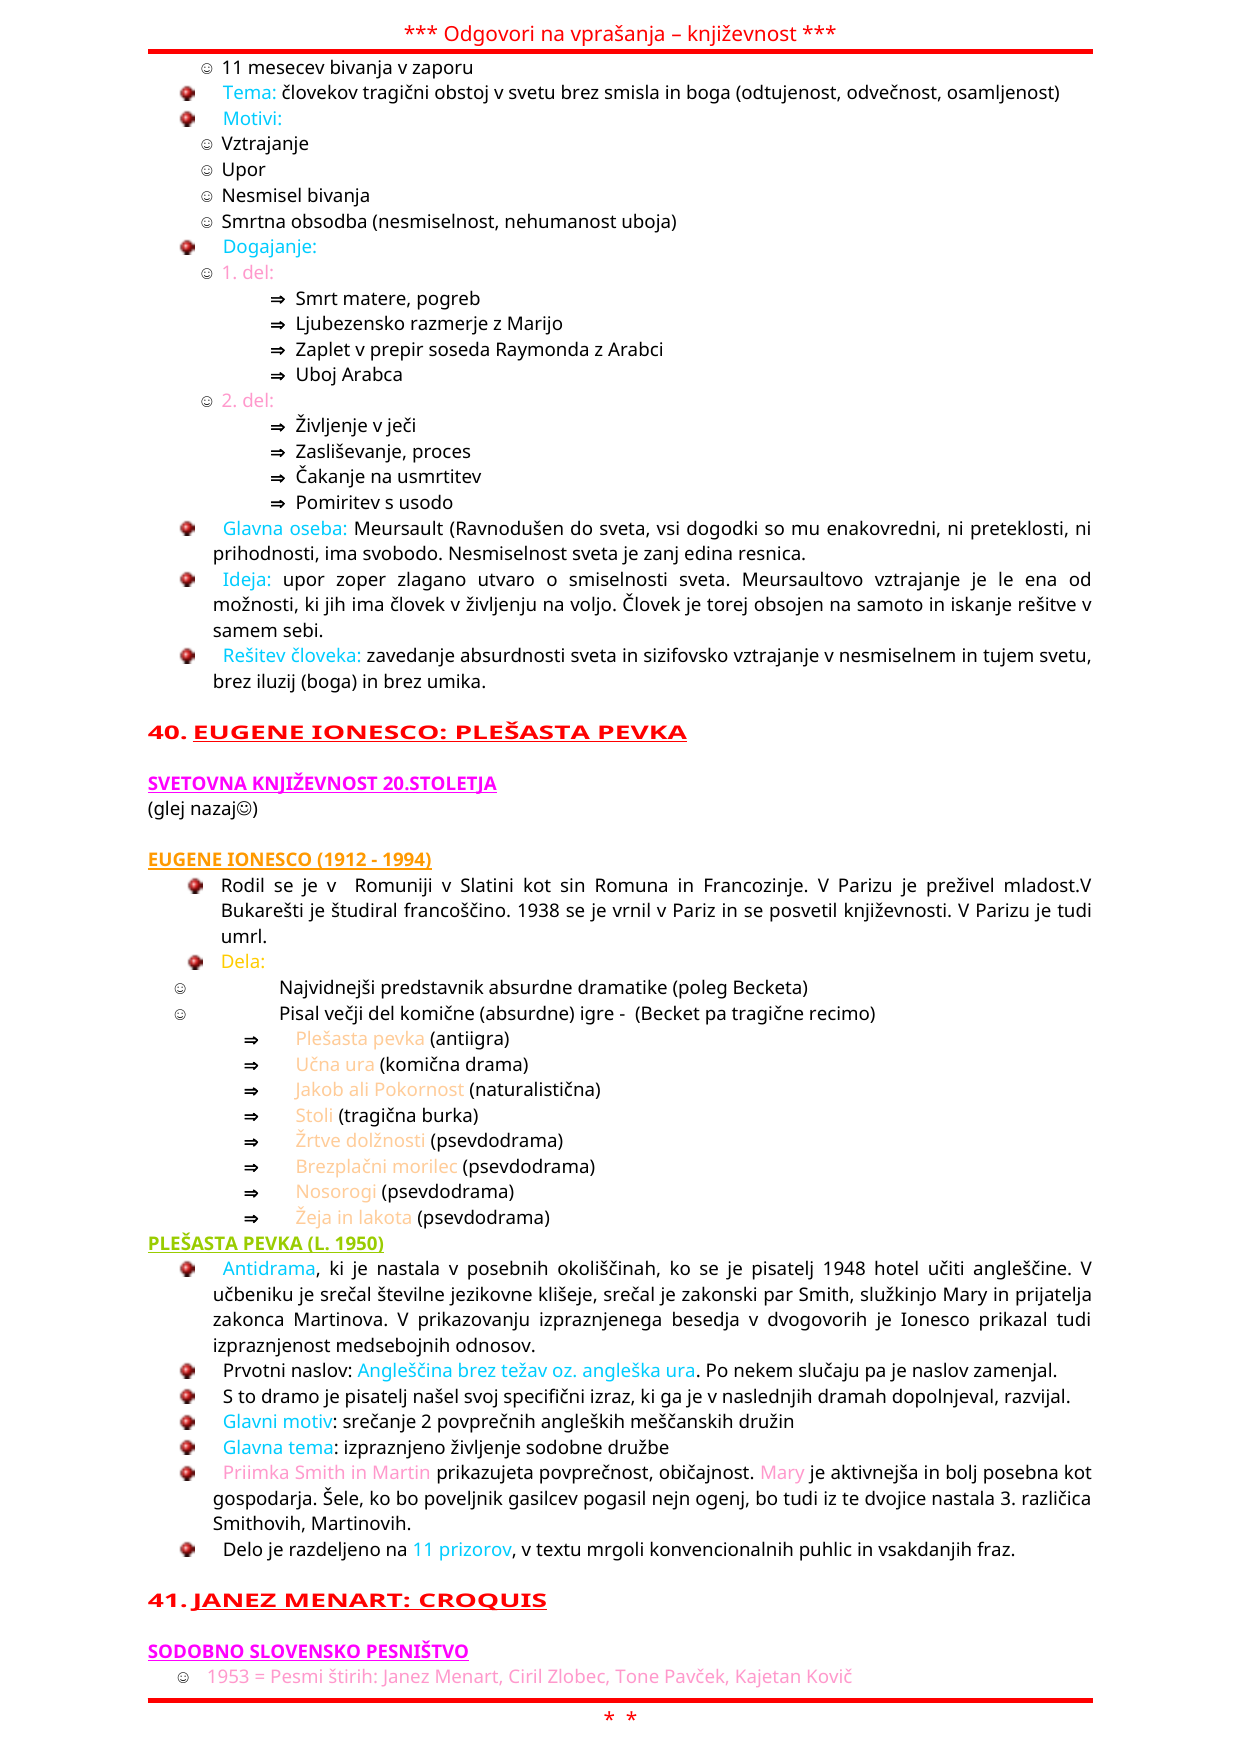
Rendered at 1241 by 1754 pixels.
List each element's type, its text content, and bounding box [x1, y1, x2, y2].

picture [178, 1540, 195, 1557]
list Priimka Smith in Martin prikazujeta povprečnost, običajnost. Mary je aktivnejša in bolj posebna kot gospodarja. Šele, ko bo poveljnik gasilcev pogasil nejn ogenj, bo tudi iz te dvojice nastala 3. različica Smithovih, Martinovih. [177, 1459, 1093, 1536]
list Vztrajanje [148, 131, 1093, 156]
list Čakanje na usmrtitev [148, 464, 1093, 489]
picture [178, 646, 195, 664]
picture [186, 876, 203, 894]
picture [178, 1413, 195, 1430]
picture [186, 953, 203, 970]
list Nosorogi (psevdodrama) [148, 1179, 1093, 1204]
list 11 mesecev bivanja v zaporu [148, 54, 1093, 80]
list Rodil se je v Romuniji v Slatini kot sin Romuna in Francozinje. V Parizu je preživel mladost.V Bukarešti je študiral francoščino. 1938 se je vrnil v Pariz in se posvetil književnosti. V Parizu je tudi umrl. [185, 872, 1093, 949]
list Glavna tema: izpraznjeno življenje sodobne družbe [177, 1434, 1093, 1459]
list Antidrama, ki je nastala v posebnih okoliščinah, ko se je pisatelj 1948 hotel učiti angleščine. V učbeniku je srečal številne jezikovne klišeje, srečal je zakonski par Smith, služkinjo Mary in prijatelja zakonca Martinova. V prikazovanju izpraznjenega besedja v dvogovorih je Ionesco prikazal tudi izpraznjenost medsebojnih odnosov. [177, 1255, 1093, 1357]
picture [178, 1438, 195, 1455]
list Žrtve dolžnosti (psevdodrama) [148, 1128, 1093, 1153]
text PLEŠASTA PEVKA (L. 1950) [148, 1230, 1093, 1255]
list Pisal večji del komične (absurdne) igre - (Becket pa tragične recimo) [148, 1000, 1093, 1026]
picture [178, 109, 195, 127]
text SODOBNO SLOVENSKO PESNIŠTVO [148, 1638, 1093, 1664]
text (glej nazaj) [148, 796, 1093, 821]
text SVETOVNA KNJIŽEVNOST 20.STOLETJA [148, 770, 1093, 796]
list Delo je razdeljeno na 11 prizorov, v textu mrgoli konvencionalnih puhlic in vsakdanjih fraz. [177, 1536, 1093, 1562]
list Življenje v ječi [148, 413, 1093, 438]
picture [178, 570, 195, 587]
list 1. del: [148, 259, 1093, 285]
list Učna ura (komična drama) [148, 1051, 1093, 1077]
list Pomiritev s usodo [148, 489, 1093, 515]
list Motivi: [177, 105, 1093, 131]
list Najvidnejši predstavnik absurdne dramatike (poleg Becketa) [148, 974, 1093, 1000]
list Tema: človekov tragični obstoj v svetu brez smisla in boga (odtujenost, odvečnost, osamljenost) [177, 80, 1093, 105]
list S to dramo je pisatelj našel svoj specifični izraz, ki ga je v naslednjih dramah dopolnjeval, razvijal. [177, 1383, 1093, 1408]
picture [178, 1361, 195, 1379]
list EUGENE IONESCO: PLEŠASTA PEVKA [148, 719, 1093, 744]
list Dogajanje: [177, 234, 1093, 259]
list Jakob ali Pokornost (naturalistična) [148, 1077, 1093, 1102]
text EUGENE IONESCO (1912 - 1994) [148, 847, 1093, 872]
list 2. del: [148, 387, 1093, 413]
picture [178, 1464, 195, 1481]
list JANEZ MENART: CROQUIS [148, 1587, 1093, 1613]
list Nesmisel bivanja [148, 182, 1093, 208]
list Glavni motiv: srečanje 2 povprečnih angleških meščanskih družin [177, 1408, 1093, 1434]
list Plešasta pevka (antiigra) [148, 1026, 1093, 1051]
picture [178, 1259, 195, 1277]
list Uboj Arabca [148, 361, 1093, 387]
list Glavna oseba: Meursault (Ravnodušen do sveta, vsi dogodki so mu enakovredni, ni preteklosti, ni prihodnosti, ima svobodo. Nesmiselnost sveta je zanj edina resnica. [177, 515, 1093, 566]
list Ljubezensko razmerje z Marijo [148, 310, 1093, 336]
list Zaplet v prepir soseda Raymonda z Arabci [148, 336, 1093, 361]
list Rešitev človeka: zavedanje absurdnosti sveta in sizifovsko vztrajanje v nesmiselnem in tujem svetu, brez iluzij (boga) in brez umika. [177, 642, 1093, 693]
list Smrtna obsodba (nesmiselnost, nehumanost uboja) [148, 208, 1093, 234]
list Žeja in lakota (psevdodrama) [148, 1204, 1093, 1230]
list Stoli (tragična burka) [148, 1102, 1093, 1128]
list Dela: [185, 949, 1093, 974]
list Zasliševanje, proces [148, 438, 1093, 464]
picture [178, 1387, 195, 1404]
list 1953 = Pesmi štirih: Janez Menart, Ciril Zlobec, Tone Pavček, Kajetan Kovič [177, 1664, 1093, 1689]
picture [178, 84, 195, 101]
list Smrt matere, pogreb [148, 285, 1093, 310]
picture [178, 238, 195, 255]
list Prvotni naslov: Angleščina brez težav oz. angleška ura. Po nekem slučaju pa je naslov zamenjal. [177, 1357, 1093, 1383]
list Ideja: upor zoper zlagano utvaro o smiselnosti sveta. Meursaultovo vztrajanje je le ena od možnosti, ki jih ima človek v življenju na voljo. Človek je torej obsojen na samoto in iskanje rešitve v samem sebi. [177, 566, 1093, 642]
list Upor [148, 156, 1093, 182]
picture [178, 519, 195, 536]
list Brezplačni morilec (psevdodrama) [148, 1153, 1093, 1179]
